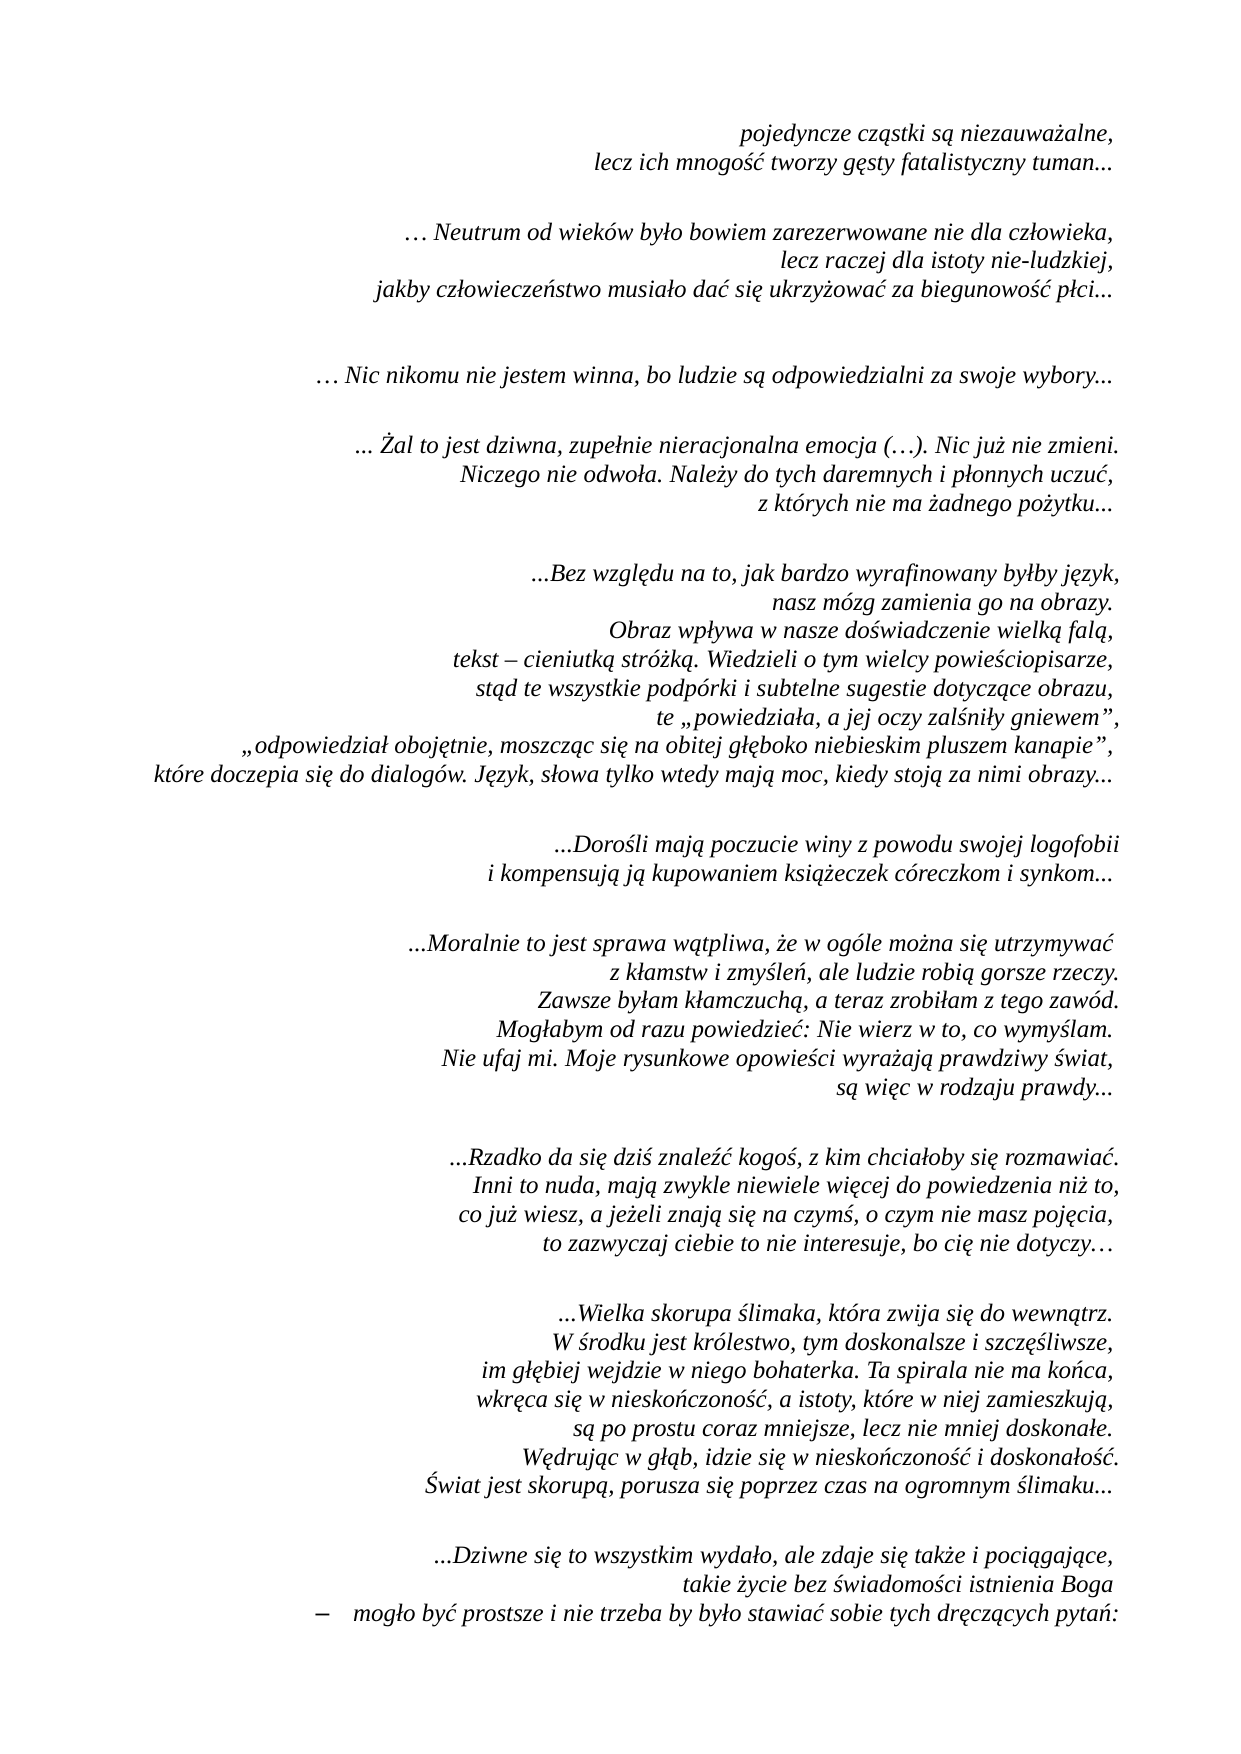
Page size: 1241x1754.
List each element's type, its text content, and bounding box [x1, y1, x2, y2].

text są po prostu coraz mniejsze, lecz nie mniej doskonałe. [118, 1413, 1122, 1442]
text są więc w rodzaju prawdy... [118, 1072, 1122, 1101]
text to zazwyczaj ciebie to nie interesuje, bo cię nie dotyczy… [118, 1228, 1122, 1257]
text Wędrując w głąb, idzie się w nieskończoność i doskonałość. [118, 1442, 1122, 1471]
text Nie ufaj mi. Moje rysunkowe opowieści wyrażają prawdziwy świat, [118, 1043, 1122, 1072]
text ...Rzadko da się dziś znaleźć kogoś, z kim chciałoby się rozmawiać. [118, 1142, 1122, 1171]
text ...Moralnie to jest sprawa wątpliwa, że w ogóle można się utrzymywać [118, 928, 1122, 957]
text ...Wielka skorupa ślimaka, która zwija się do wewnątrz. [118, 1298, 1122, 1327]
text te „powiedziała, a jej oczy zalśniły gniewem”, [118, 702, 1122, 731]
text ... Żal to jest dziwna, zupełnie nieracjonalna emocja (…). Nic już nie zmieni. [118, 431, 1122, 459]
text Inni to nuda, mają zwykle niewiele więcej do powiedzenia niż to, [118, 1171, 1122, 1199]
text ...Bez względu na to, jak bardzo wyrafinowany byłby język, [118, 558, 1122, 587]
text ...Dziwne się to wszystkim wydało, ale zdaje się także i pociągające, [118, 1541, 1122, 1569]
text W środku jest królestwo, tym doskonalsze i szczęśliwsze, [118, 1327, 1122, 1356]
text pojedyncze cząstki są niezauważalne, [118, 118, 1122, 147]
text Świat jest skorupą, porusza się poprzez czas na ogromnym ślimaku... [118, 1471, 1122, 1499]
text jakby człowieczeństwo musiało dać się ukrzyżować za biegunowość płci... [118, 274, 1122, 303]
text Niczego nie odwoła. Należy do tych daremnych i płonnych uczuć, [118, 459, 1122, 488]
text z kłamstw i zmyśleń, ale ludzie robią gorsze rzeczy. [118, 957, 1122, 986]
text z których nie ma żadnego pożytku... [118, 488, 1122, 517]
text i kompensują ją kupowaniem książeczek córeczkom i synkom... [118, 858, 1122, 887]
text Zawsze byłam kłamczuchą, a teraz zrobiłam z tego zawód. [118, 986, 1122, 1014]
text tekst – cieniutką stróżką. Wiedzieli o tym wielcy powieściopisarze, [118, 644, 1122, 673]
text … Nic nikomu nie jestem winna, bo ludzie są odpowiedzialni za swoje wybory... [118, 361, 1122, 389]
text lecz ich mnogość tworzy gęsty fatalistyczny tuman... [118, 147, 1122, 176]
text … Neutrum od wieków było bowiem zarezerwowane nie dla człowieka, [118, 217, 1122, 246]
text co już wiesz, a jeżeli znają się na czymś, o czym nie masz pojęcia, [118, 1199, 1122, 1228]
text które doczepia się do dialogów. Język, słowa tylko wtedy mają moc, kiedy stoją za nimi obrazy... [118, 759, 1122, 788]
text nasz mózg zamienia go na obrazy. [118, 587, 1122, 616]
text wkręca się w nieskończoność, a istoty, które w niej zamieszkują, [118, 1384, 1122, 1413]
text stąd te wszystkie podpórki i subtelne sugestie dotyczące obrazu, [118, 673, 1122, 702]
text Obraz wpływa w nasze doświadczenie wielką falą, [118, 616, 1122, 644]
text Mogłabym od razu powiedzieć: Nie wierz w to, co wymyślam. [118, 1014, 1122, 1043]
text ...Dorośli mają poczucie winy z powodu swojej logofobii [118, 829, 1122, 858]
list mogło być prostsze i nie trzeba by było stawiać sobie tych dręczących pytań: [156, 1598, 1122, 1627]
text takie życie bez świadomości istnienia Boga [118, 1569, 1122, 1598]
text lecz raczej dla istoty nie-ludzkiej, [118, 246, 1122, 274]
text im głębiej wejdzie w niego bohaterka. Ta spirala nie ma końca, [118, 1356, 1122, 1384]
text „odpowiedział obojętnie, moszcząc się na obitej głęboko niebieskim pluszem kanapie”, [118, 731, 1122, 759]
